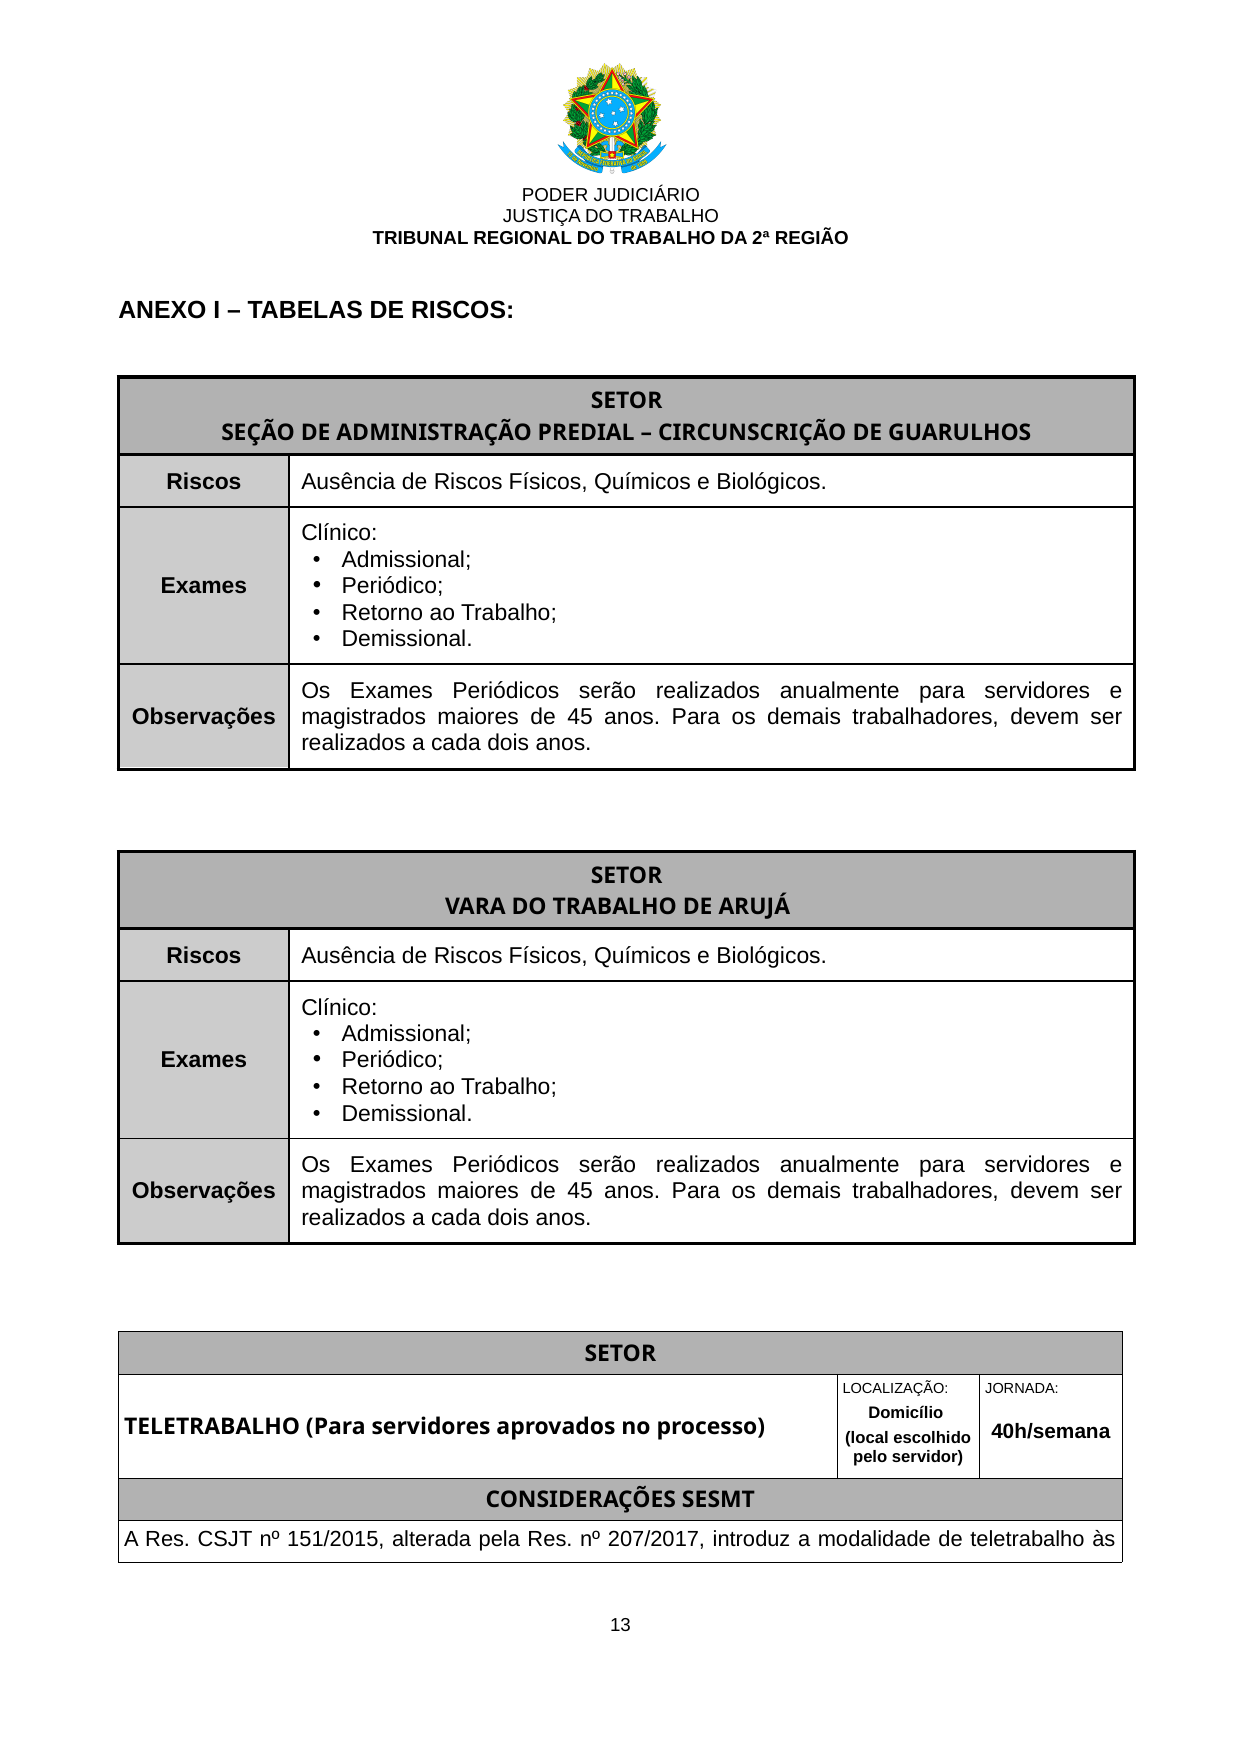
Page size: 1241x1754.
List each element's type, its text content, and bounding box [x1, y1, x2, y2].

table_cell Clínico: Admissional; Periódico; Retorno ao Trabalho; Demissional. [290, 982, 1133, 1138]
table_cell Os Exames Periódicos serão realizados anualmente para servidores e magistrados maiores de 45 anos. Para os demais trabalhadores, devem ser realizados a cada dois anos. [290, 665, 1133, 767]
table_cell Observações [120, 1139, 288, 1242]
table_header SETOR [119, 1332, 1122, 1374]
table_cell Exames [120, 982, 288, 1138]
table_header SETOR SEÇÃO DE ADMINISTRAÇÃO PREDIAL – CIRCUNSCRIÇÃO DE GUARULHOS [120, 379, 1133, 453]
table_cell Riscos [120, 930, 288, 980]
table_cell Ausência de Riscos Físicos, Químicos e Biológicos. [290, 930, 1133, 980]
table_cell LOCALIZAÇÃO: Domicílio (local escolhido pelo servidor) [838, 1375, 979, 1478]
table_cell Ausência de Riscos Físicos, Químicos e Biológicos. [290, 456, 1133, 506]
table_cell Clínico: Admissional; Periódico; Retorno ao Trabalho; Demissional. [290, 508, 1133, 663]
table_cell Observações [120, 665, 288, 767]
table_cell TELETRABALHO (Para servidores aprovados no processo) [119, 1375, 837, 1478]
table_cell Riscos [120, 456, 288, 506]
table_header SETOR VARA DO TRABALHO DE ARUJÁ [120, 853, 1133, 927]
table_cell Os Exames Periódicos serão realizados anualmente para servidores e magistrados maiores de 45 anos. Para os demais trabalhadores, devem ser realizados a cada dois anos. [290, 1139, 1133, 1242]
table_cell CONSIDERAÇÕES SESMT [119, 1479, 1122, 1520]
table_cell Exames [120, 508, 288, 663]
table_cell JORNADA: 40h/semana [980, 1375, 1122, 1478]
table_cell A Res. CSJT nº 151/2015, alterada pela Res. nº 207/2017, introduz a modalidade de teletrabalho às [119, 1521, 1122, 1562]
subtitle ANEXO I – TABELAS DE RISCOS: [118, 295, 1122, 323]
